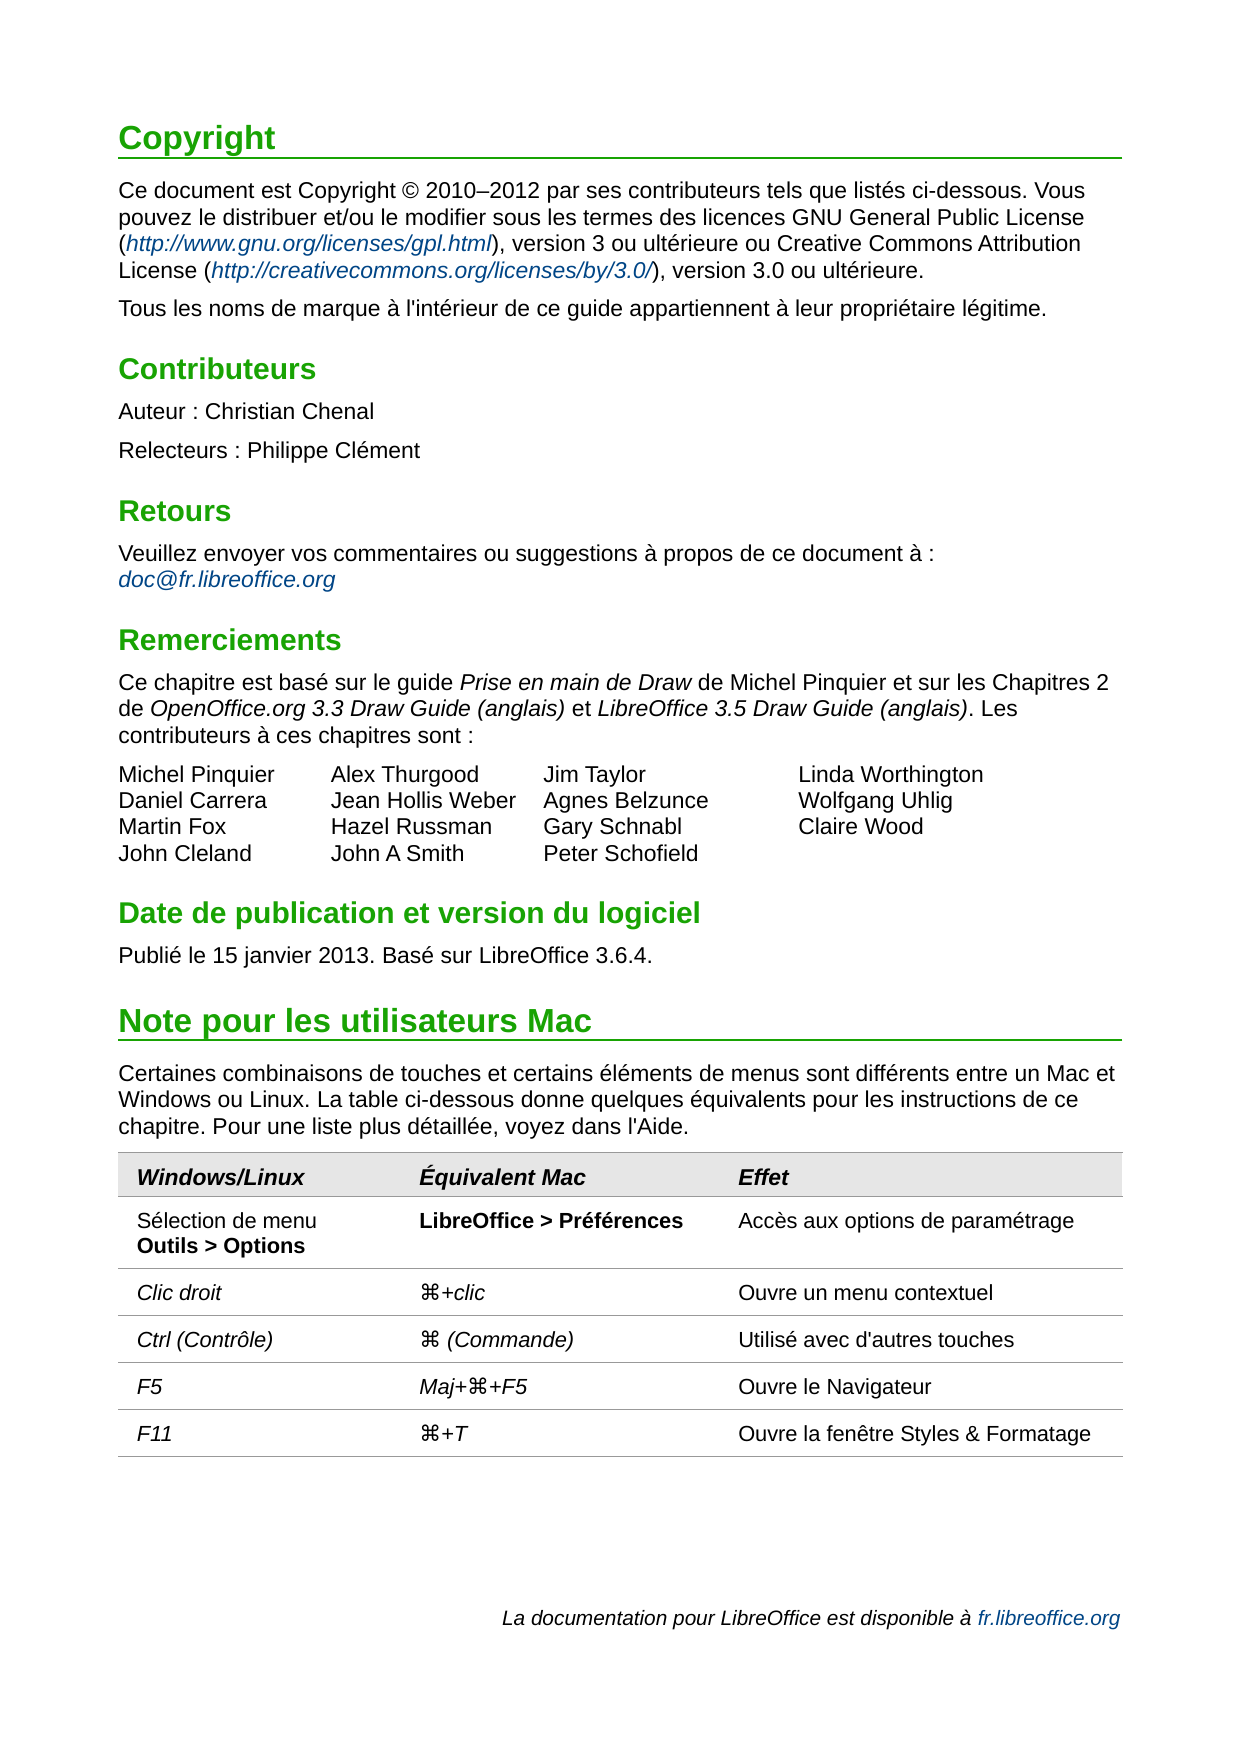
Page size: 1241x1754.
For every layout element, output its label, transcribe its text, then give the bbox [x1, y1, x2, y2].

table_cell Maj+⌘+F5 [401, 1363, 719, 1409]
table_cell Ctrl (Contrôle) [118, 1316, 401, 1362]
table_cell ⌘+T [401, 1410, 719, 1456]
subtitle Copyright [118, 118, 1122, 157]
text Veuillez envoyer vos commentaires ou suggestions à propos de ce document à : doc@fr.libreoffice.org [118, 540, 1122, 593]
subtitle Note pour les utilisateurs Mac [118, 1001, 1122, 1039]
text Ce document est Copyright © 2010–2012 par ses contributeurs tels que listés ci-dessous. Vous pouvez le distribuer et/ou le modifier sous les termes des licences GNU General Public License (http://www.gnu.org/licenses/gpl.html), version 3 ou ultérieure ou Creative Commons Attribution License (http://creativecommons.org/licenses/by/3.0/), version 3.0 ou ultérieure. [118, 177, 1122, 283]
table_cell F5 [118, 1363, 401, 1409]
text Auteur : Christian Chenal [118, 398, 1122, 424]
table_cell LibreOffice > Préférences [401, 1197, 719, 1268]
table_header Effet [720, 1153, 1122, 1196]
table_cell Ouvre un menu contextuel [720, 1269, 1122, 1315]
table_cell Clic droit [118, 1269, 401, 1315]
text Ce chapitre est basé sur le guide Prise en main de Draw de Michel Pinquier et sur les Chapitres 2 de OpenOffice.org 3.3 Draw Guide (anglais) et LibreOffice 3.5 Draw Guide (anglais). Les contributeurs à ces chapitres sont : [118, 669, 1122, 748]
text Date de publication et version du logiciel [118, 896, 1122, 930]
text Contributeurs [118, 351, 1122, 386]
table_cell Accès aux options de paramétrage [720, 1197, 1122, 1268]
table_header Équivalent Mac [401, 1153, 719, 1196]
table_cell F11 [118, 1410, 401, 1456]
table_cell Ouvre la fenêtre Styles & Formatage [720, 1410, 1122, 1456]
text Retours [118, 493, 1122, 527]
table_cell Sélection de menu Outils > Options [118, 1197, 401, 1268]
text Certaines combinaisons de touches et certains éléments de menus sont différents entre un Mac et Windows ou Linux. La table ci-dessous donne quelques équivalents pour les instructions de ce chapitre. Pour une liste plus détaillée, voyez dans l'Aide. [118, 1060, 1122, 1139]
table_cell Utilisé avec d'autres touches [720, 1316, 1122, 1362]
text Relecteurs : Philippe Clément [118, 437, 1122, 463]
text Tous les noms de marque à l'intérieur de ce guide appartiennent à leur propriétaire légitime. [118, 295, 1122, 322]
table_cell Ouvre le Navigateur [720, 1363, 1122, 1409]
table_cell ⌘ (Commande) [401, 1316, 719, 1362]
table_header Windows/Linux [118, 1153, 401, 1196]
text Michel Pinquier Alex Thurgood Jim Taylor Linda Worthington Daniel Carrera Jean Hollis Weber Agnes Belzunce Wolfgang Uhlig Martin Fox Hazel Russman Gary Schnabl Claire Wood John Cleland John A Smith Peter Schofield [118, 761, 1122, 866]
table_cell ⌘+clic [401, 1269, 719, 1315]
text Remerciements [118, 622, 1122, 657]
text Publié le 15 janvier 2013. Basé sur LibreOffice 3.6.4. [118, 942, 1122, 969]
